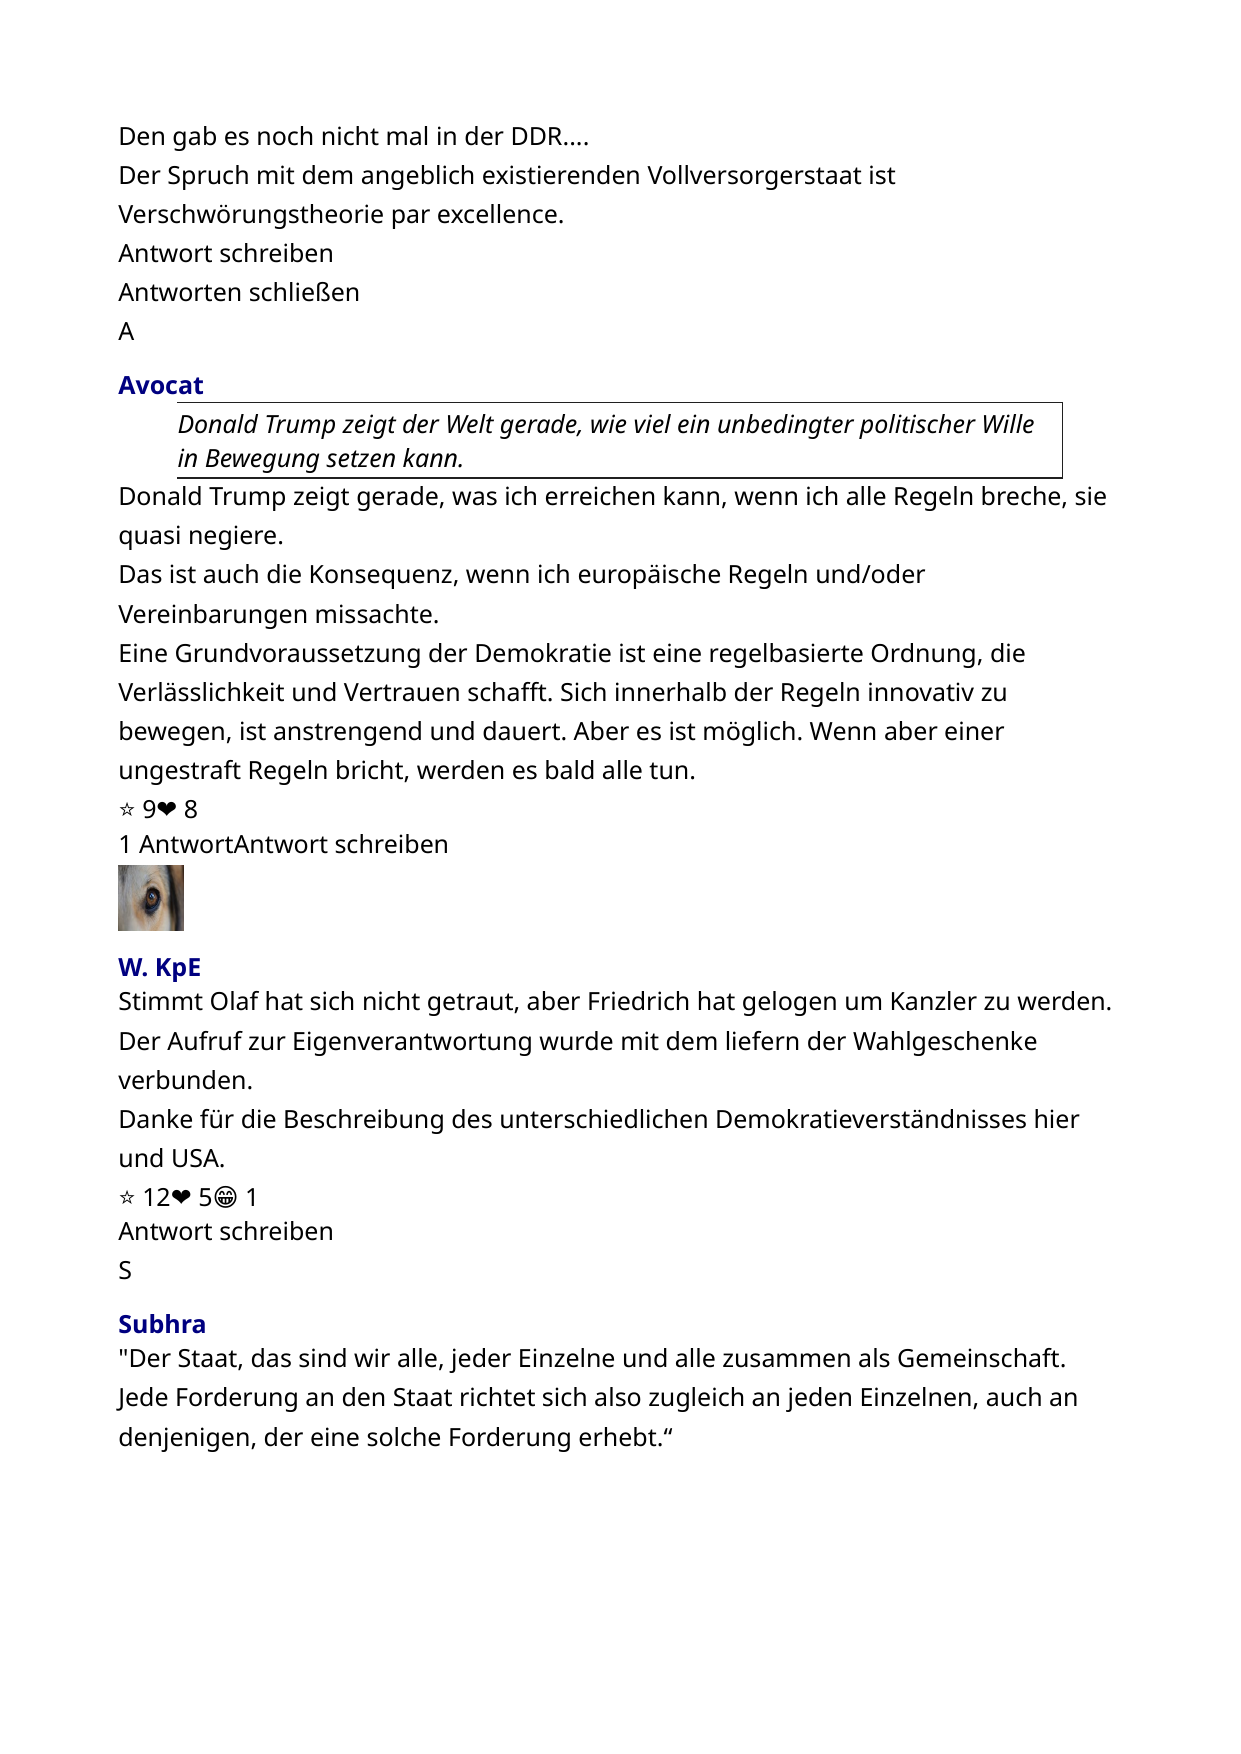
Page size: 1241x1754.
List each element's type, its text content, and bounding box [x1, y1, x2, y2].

text "Der Staat, das sind wir alle, jeder Einzelne und alle zusammen als Gemeinschaft. Jede Forderung an den Staat richtet sich also zugleich an jeden Einzelnen, auch an denjenigen, der eine solche Forderung erhebt.“ [118, 1341, 1122, 1453]
picture [118, 865, 184, 931]
text Der Aufruf zur Eigenverantwortung wurde mit dem liefern der Wahlgeschenke verbunden. [118, 1023, 1122, 1096]
text Antwort schreiben [118, 1214, 1122, 1248]
text ⭐️ 12❤️ 5😁 1 [118, 1180, 1122, 1214]
text S [118, 1253, 1122, 1287]
text Antwort schreiben [118, 236, 1122, 270]
subtitle W. KpE [118, 950, 1122, 984]
text Den gab es noch nicht mal in der DDR.... [118, 118, 1122, 152]
text Stimmt Olaf hat sich nicht getraut, aber Friedrich hat gelogen um Kanzler zu werden. [118, 984, 1122, 1018]
subtitle Avocat [118, 368, 1122, 402]
text ⭐️ 9❤️ 8 [118, 792, 1122, 826]
text Danke für die Beschreibung des unterschiedlichen Demokratieverständnisses hier und USA. [118, 1101, 1122, 1175]
text Antworten schließen [118, 275, 1122, 309]
text 1 AntwortAntwort schreiben [118, 826, 1122, 860]
text Donald Trump zeigt gerade, was ich erreichen kann, wenn ich alle Regeln breche, sie quasi negiere. [118, 479, 1122, 552]
text Der Spruch mit dem angeblich existierenden Vollversorgerstaat ist Verschwörungstheorie par excellence. [118, 157, 1122, 231]
text Das ist auch die Konsequenz, wenn ich europäische Regeln und/oder Vereinbarungen missachte. [118, 557, 1122, 630]
text Eine Grundvoraussetzung der Demokratie ist eine regelbasierte Ordnung, die Verlässlichkeit und Vertrauen schafft. Sich innerhalb der Regeln innovativ zu bewegen, ist anstrengend und dauert. Aber es ist möglich. Wenn aber einer ungestraft Regeln bricht, werden es bald alle tun. [118, 636, 1122, 787]
subtitle Subhra [118, 1307, 1122, 1341]
text A [118, 314, 1122, 348]
text Donald Trump zeigt der Welt gerade, wie viel ein unbedingter politischer Wille in Bewegung setzen kann. [177, 403, 1062, 477]
